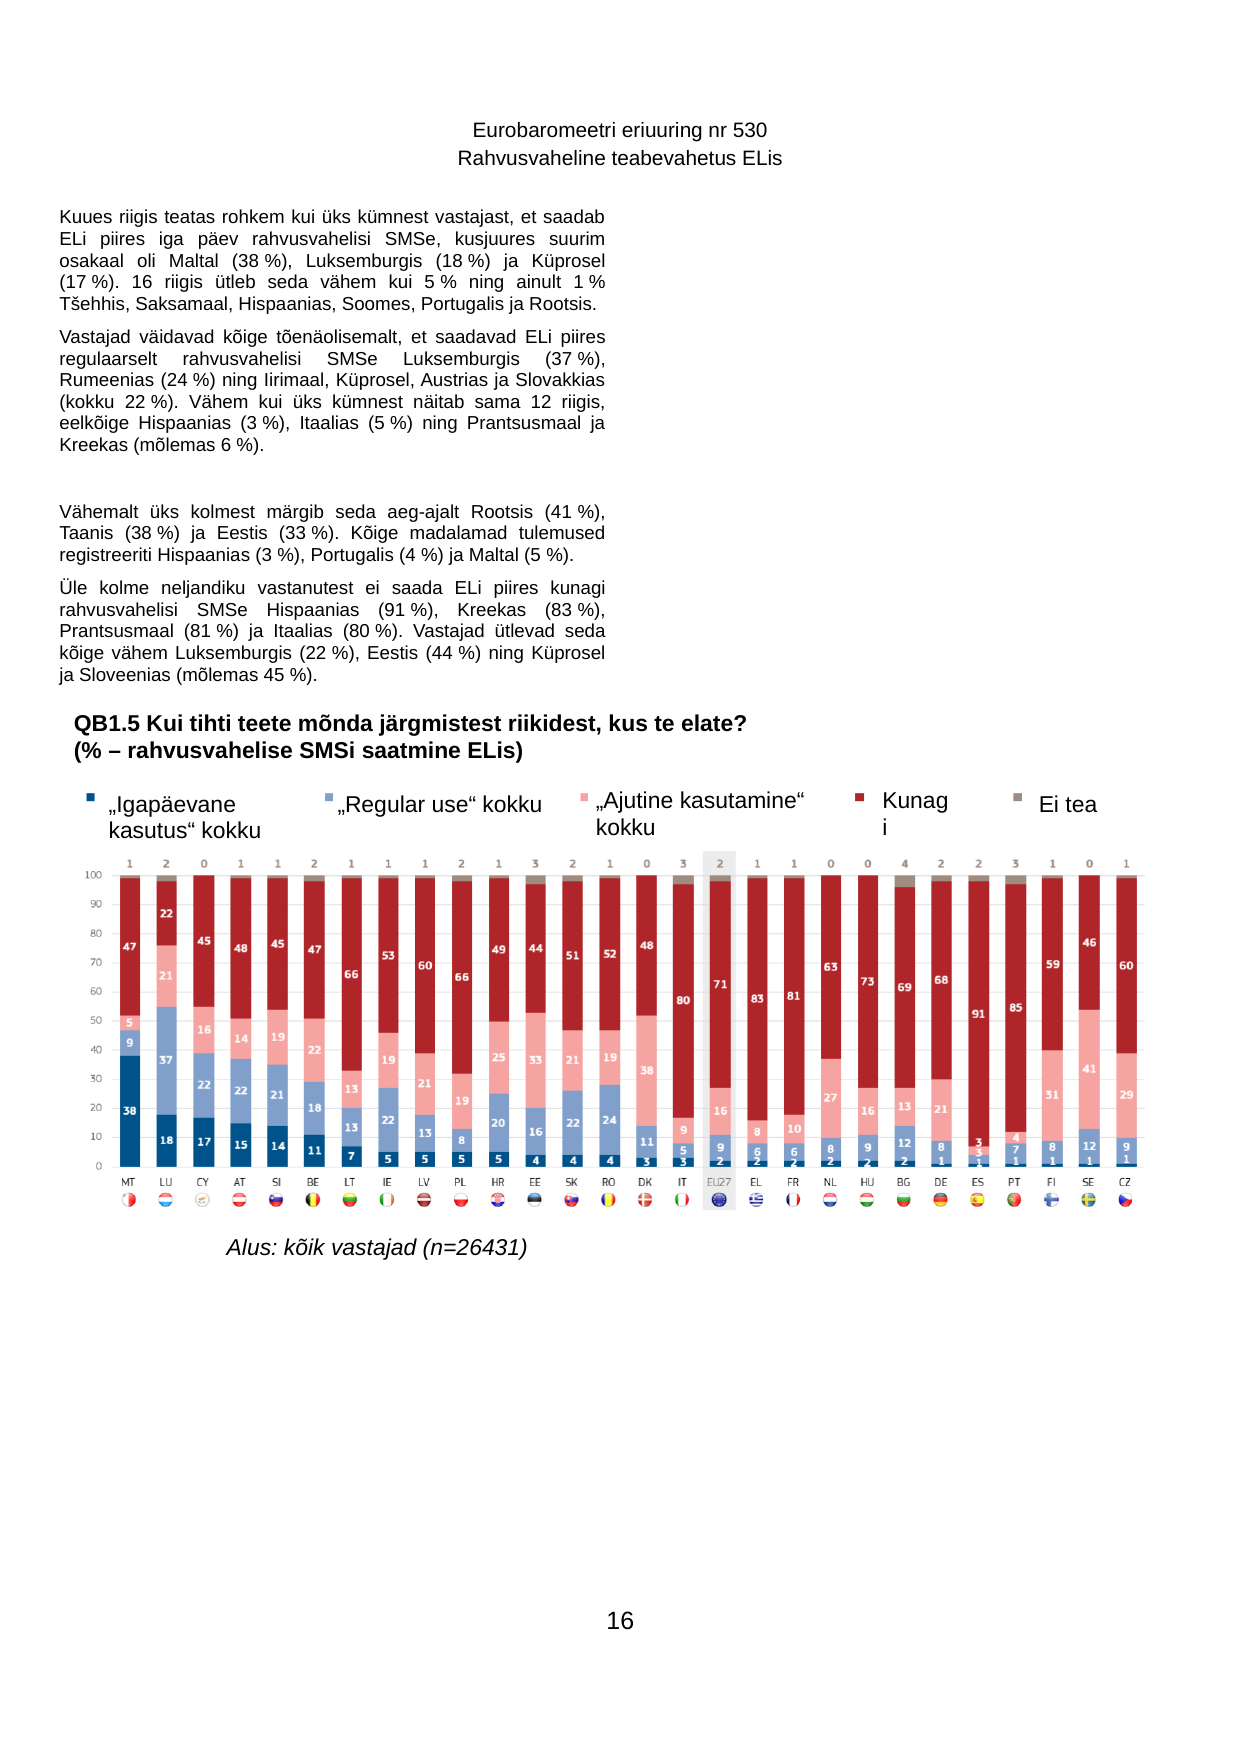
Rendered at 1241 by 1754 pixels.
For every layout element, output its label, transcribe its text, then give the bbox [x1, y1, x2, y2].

text Vastajad väidavad kõige tõenäolisemalt, et saadavad ELi piires regulaarselt rahvusvahelisi SMSe Luksemburgis (37 %), Rumeenias (24 %) ning Iirimaal, Küprosel, Austrias ja Slovakkias (kokku 22 %). Vähem kui üks kümnest näitab sama 12 riigis, eelkõige Hispaanias (3 %), Itaalias (5 %) ning Prantsusmaal ja Kreekas (mõlemas 6 %). [59, 326, 605, 455]
picture [71, 849, 1150, 1219]
text Kuues riigis teatas rohkem kui üks kümnest vastajast, et saadab ELi piires iga päev rahvusvahelisi SMSe, kusjuures suurim osakaal oli Maltal (38 %), Luksemburgis (18 %) ja Küprosel (17 %). 16 riigis ütleb seda vähem kui 5 % ning ainult 1 % Tšehhis, Saksamaal, Hispaanias, Soomes, Portugalis ja Rootsis. [59, 206, 605, 314]
text Üle kolme neljandiku vastanutest ei saada ELi piires kunagi rahvusvahelisi SMSe Hispaanias (91 %), Kreekas (83 %), Prantsusmaal (81 %) ja Itaalias (80 %). Vastajad ütlevad seda kõige vähem Luksemburgis (22 %), Eestis (44 %) ning Küprosel ja Sloveenias (mõlemas 45 %). [59, 577, 605, 685]
text Vähemalt üks kolmest märgib seda aeg-ajalt Rootsis (41 %), Taanis (38 %) ja Eestis (33 %). Kõige madalamad tulemused registreeriti Hispaanias (3 %), Portugalis (4 %) ja Maltal (5 %). [59, 501, 605, 565]
picture [73, 778, 1033, 822]
